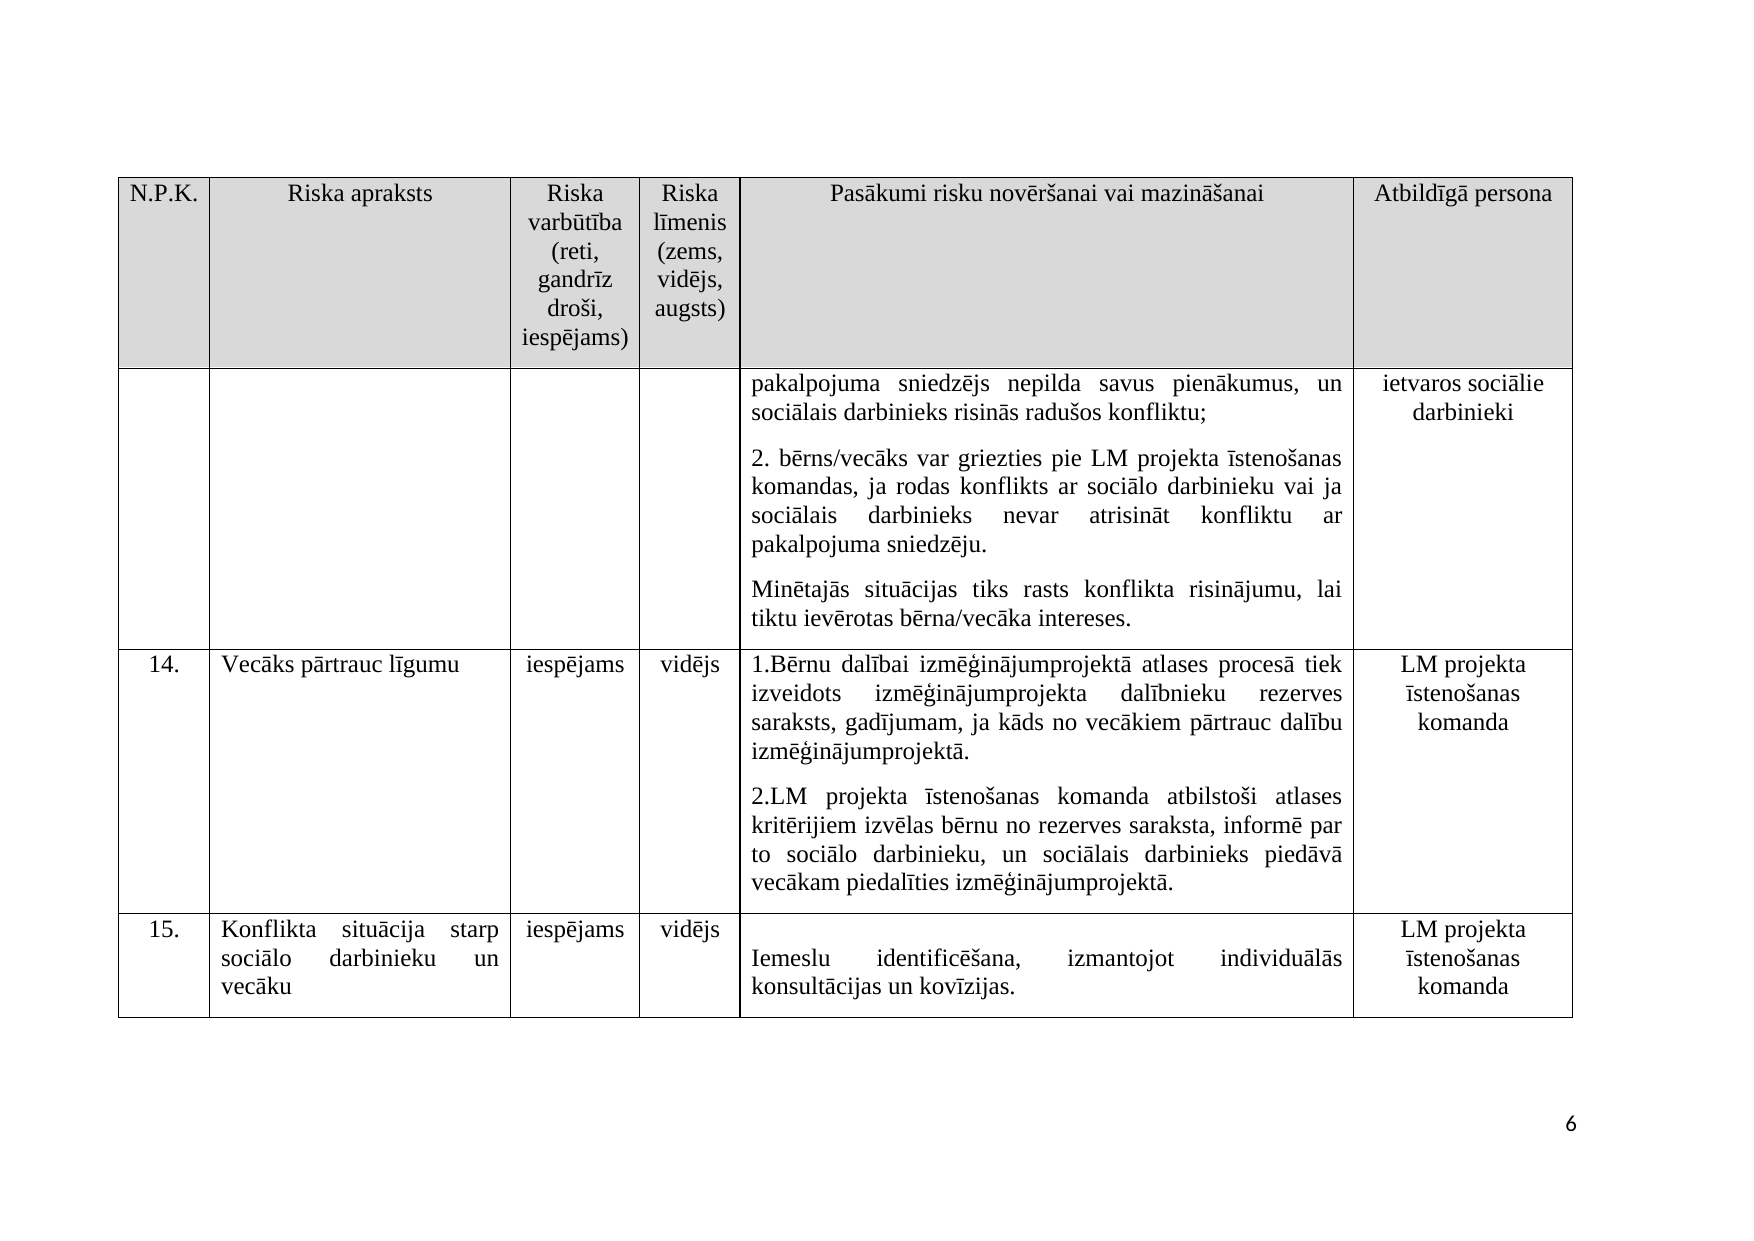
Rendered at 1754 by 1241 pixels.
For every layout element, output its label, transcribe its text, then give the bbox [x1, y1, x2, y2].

table_cell Iemeslu identificēšana, izmantojot individuālās konsultācijas un kovīzijas. [741, 914, 1353, 1017]
table_cell [511, 369, 639, 648]
table_cell iespējams [511, 650, 639, 913]
table_header Pasākumi risku novēršanai vai mazināšanai [741, 178, 1353, 367]
table_cell [640, 369, 739, 648]
table_cell 15. [119, 914, 209, 1017]
table_header Riska līmenis (zems, vidējs, augsts) [640, 178, 739, 367]
table_header Atbildīgā persona [1354, 178, 1572, 367]
table_cell LM projekta īstenošanas komanda [1354, 650, 1572, 913]
table_cell Konflikta situācija starp sociālo darbinieku un vecāku [210, 914, 510, 1017]
table_header Riska varbūtība (reti, gandrīz droši, iespējams) [511, 178, 639, 367]
table_cell vidējs [640, 650, 739, 913]
table_cell 14. [119, 650, 209, 913]
table_cell Vecāks pārtrauc līgumu [210, 650, 510, 913]
table_cell [210, 369, 510, 648]
table_cell [119, 369, 209, 648]
table_header N.P.K. [119, 178, 209, 367]
table_header Riska apraksts [210, 178, 510, 367]
table_cell 1.Bērnu dalībai izmēģinājumprojektā atlases procesā tiek izveidots izmēģinājumprojekta dalībnieku rezerves saraksts, gadījumam, ja kāds no vecākiem pārtrauc dalību izmēģinājumprojektā. 2.LM projekta īstenošanas komanda atbilstoši atlases kritērijiem izvēlas bērnu no rezerves saraksta, informē par to sociālo darbinieku, un sociālais darbinieks piedāvā vecākam piedalīties izmēģinājumprojektā. [741, 650, 1353, 913]
table_cell pakalpojuma sniedzējs nepilda savus pienākumus, un sociālais darbinieks risinās radušos konfliktu; 2. bērns/vecāks var griezties pie LM projekta īstenošanas komandas, ja rodas konflikts ar sociālo darbinieku vai ja sociālais darbinieks nevar atrisināt konfliktu ar pakalpojuma sniedzēju. Minētajās situācijas tiks rasts konflikta risinājumu, lai tiktu ievērotas bērna/vecāka intereses. [741, 369, 1353, 648]
table_cell ietvaros sociālie darbinieki [1354, 369, 1572, 648]
table_cell LM projekta īstenošanas komanda [1354, 914, 1572, 1017]
table_cell iespējams [511, 914, 639, 1017]
table_cell vidējs [640, 914, 739, 1017]
